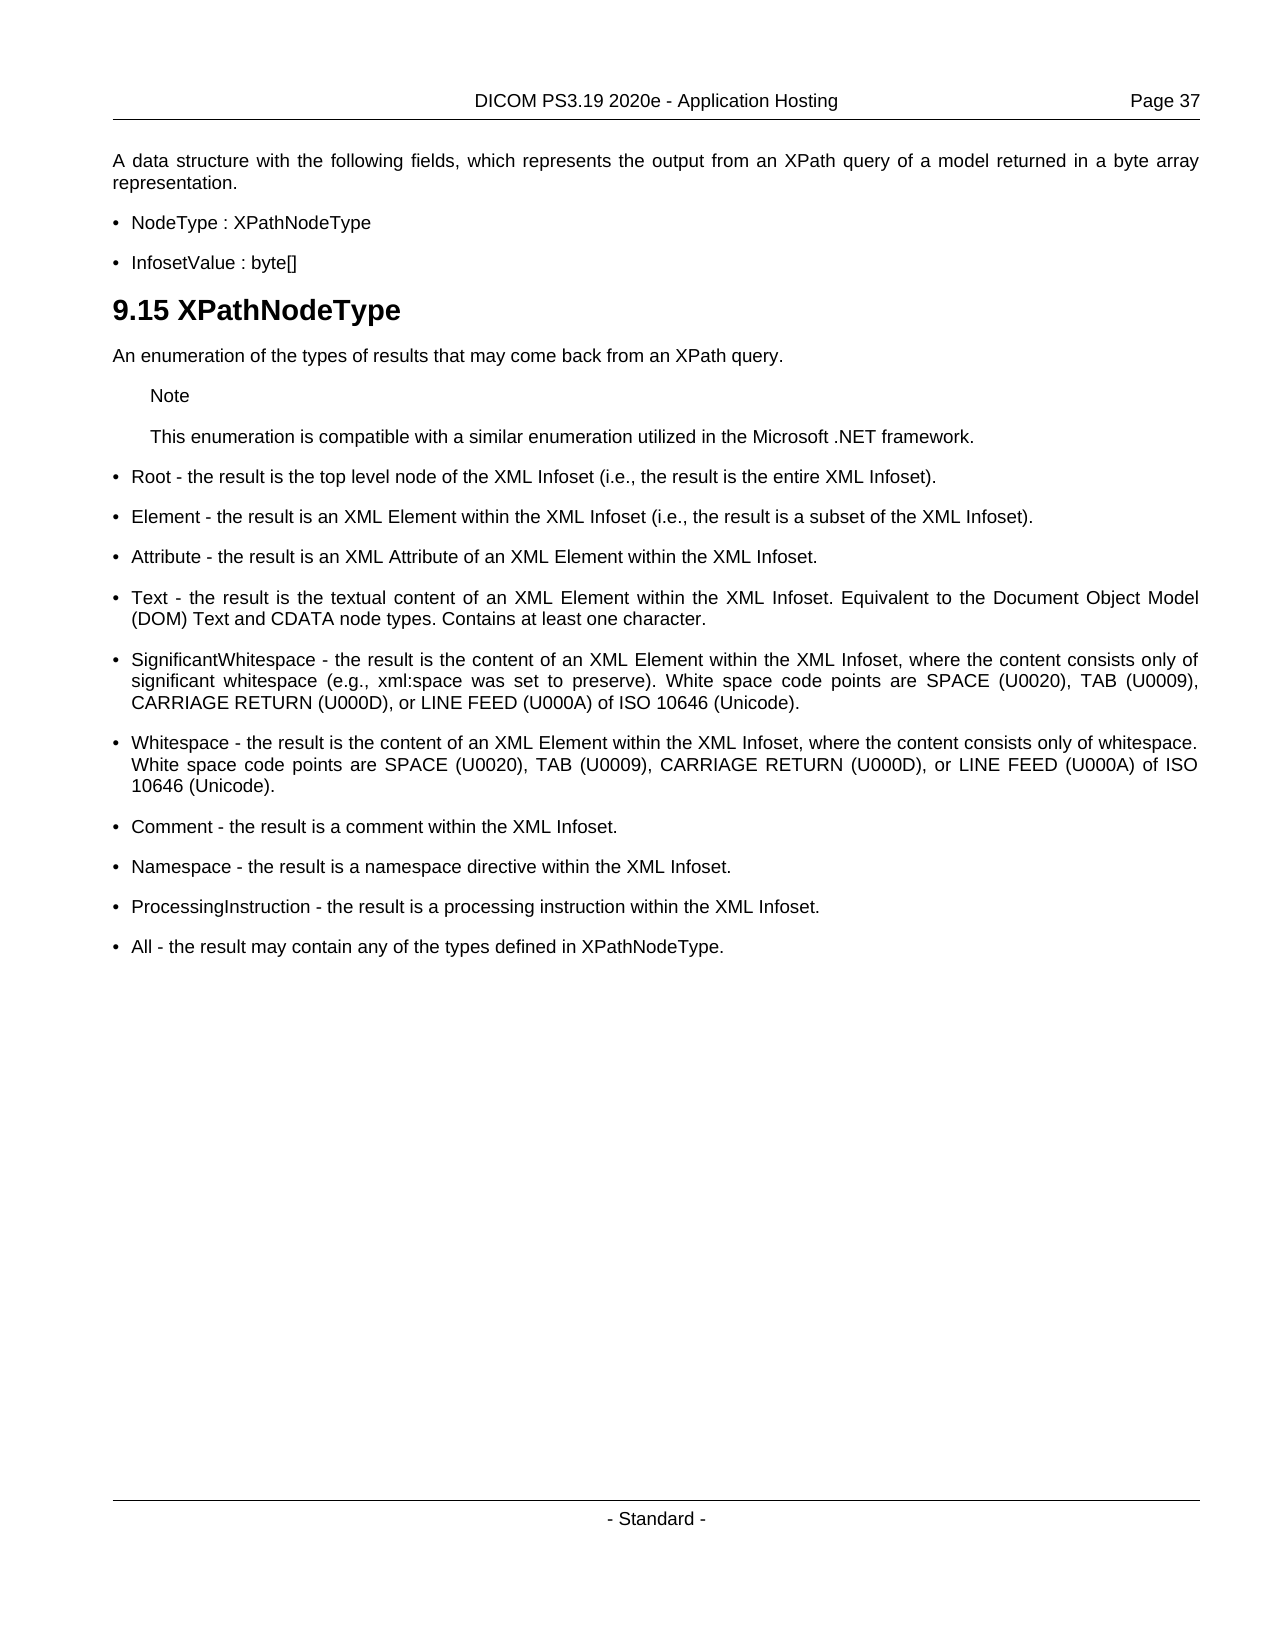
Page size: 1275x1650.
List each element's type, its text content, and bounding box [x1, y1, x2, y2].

text This enumeration is compatible with a similar enumeration utilized in the Microsoft .NET framework. [150, 425, 1162, 447]
text • InfosetValue : byte[] [112, 252, 1200, 274]
text • All - the result may contain any of the types defined in XPathNodeType. [112, 936, 1200, 958]
text • Attribute - the result is an XML Attribute of an XML Element within the XML Infoset. [112, 546, 1200, 568]
text • Comment - the result is a comment within the XML Infoset. [112, 815, 1200, 837]
text • Text - the result is the textual content of an XML Element within the XML Infoset. Equivalent to the Document Object Model (DOM) Text and CDATA node types. Contains at least one character. [112, 587, 1200, 630]
text • Whitespace - the result is the content of an XML Element within the XML Infoset, where the content consists only of whitespace. White space code points are SPACE (U0020), TAB (U0009), CARRIAGE RETURN (U000D), or LINE FEED (U000A) of ISO 10646 (Unicode). [112, 732, 1200, 797]
text • Root - the result is the top level node of the XML Infoset (i.e., the result is the entire XML Infoset). [112, 466, 1200, 487]
text • NodeType : XPathNodeType [112, 212, 1200, 233]
text 9.15 XPathNodeType [112, 292, 1200, 326]
text • Element - the result is an XML Element within the XML Infoset (i.e., the result is a subset of the XML Infoset). [112, 506, 1200, 528]
text • ProcessingInstruction - the result is a processing instruction within the XML Infoset. [112, 896, 1200, 918]
text • SignificantWhitespace - the result is the content of an XML Element within the XML Infoset, where the content consists only of significant whitespace (e.g., xml:space was set to preserve). White space code points are SPACE (U0020), TAB (U0009), CARRIAGE RETURN (U000D), or LINE FEED (U000A) of ISO 10646 (Unicode). [112, 648, 1200, 713]
text Note [150, 385, 1162, 407]
text An enumeration of the types of results that may come back from an XPath query. [112, 345, 1200, 366]
text A data structure with the following fields, which represents the output from an XPath query of a model returned in a byte array representation. [112, 150, 1200, 193]
text • Namespace - the result is a namespace directive within the XML Infoset. [112, 856, 1200, 877]
